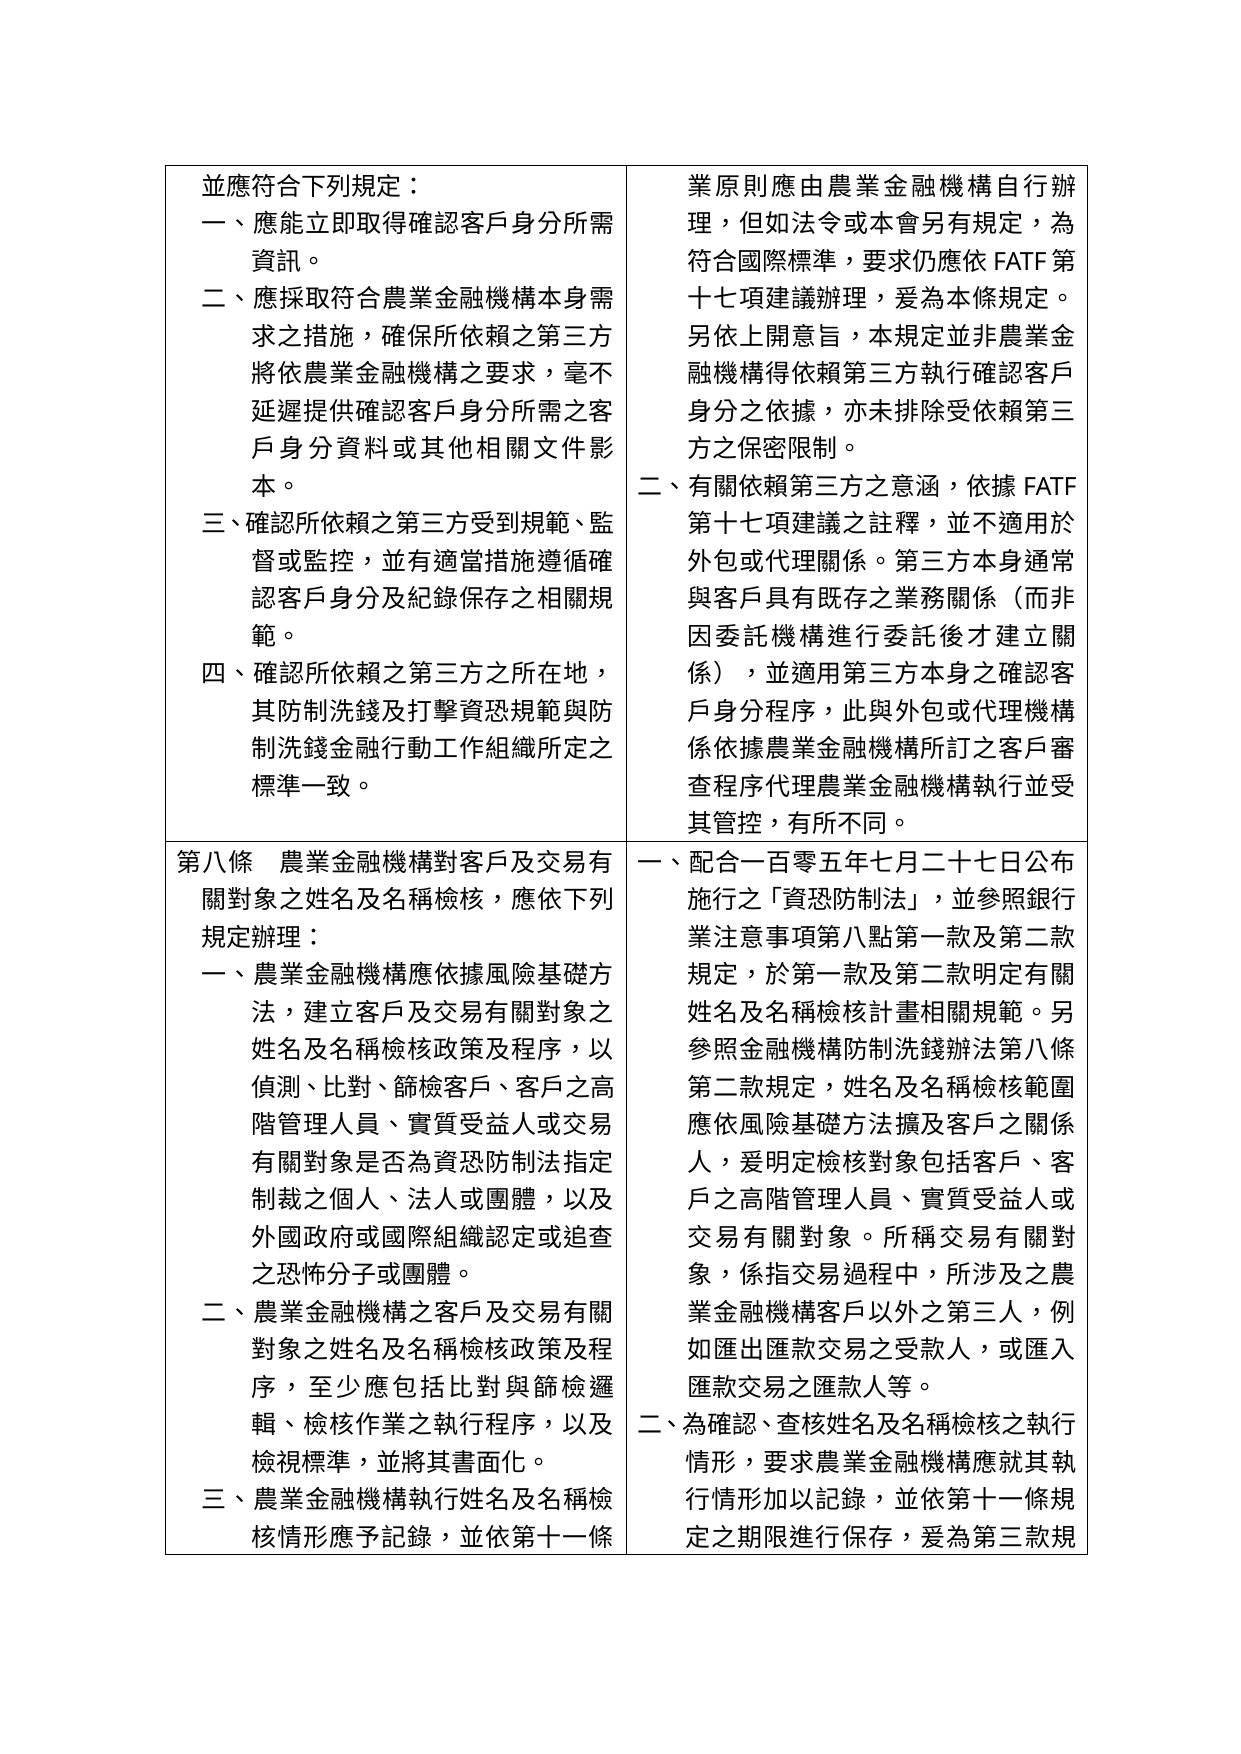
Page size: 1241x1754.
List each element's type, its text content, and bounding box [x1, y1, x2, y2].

table_cell 業原則應由農業金融機構自行辦理，但如法令或本會另有規定，為符合國際標準，要求仍應依FATF第十七項建議辦理，爰為本條規定。另依上開意旨，本規定並非農業金融機構得依賴第三方執行確認客戶身分之依據，亦未排除受依賴第三方之保密限制。 二、有關依賴第三方之意涵，依據FATF第十七項建議之註釋，並不適用於外包或代理關係。第三方本身通常與客戶具有既存之業務關係（而非因委託機構進行委託後才建立關係），並適用第三方本身之確認客戶身分程序，此與外包或代理機構係依據農業金融機構所訂之客戶審查程序代理農業金融機構執行並受其管控，有所不同。 [627, 166, 1087, 841]
table_cell 一、配合一百零五年七月二十七日公布施行之「資恐防制法」，並參照銀行業注意事項第八點第一款及第二款規定，於第一款及第二款明定有關姓名及名稱檢核計畫相關規範。另參照金融機構防制洗錢辦法第八條第二款規定，姓名及名稱檢核範圍應依風險基礎方法擴及客戶之關係人，爰明定檢核對象包括客戶、客戶之高階管理人員、實質受益人或交易有關對象。所稱交易有關對象，係指交易過程中，所涉及之農業金融機構客戶以外之第三人，例如匯出匯款交易之受款人，或匯入匯款交易之匯款人等。 二、為確認、查核姓名及名稱檢核之執行情形，要求農業金融機構應就其執行情形加以記錄，並依第十一條規定之期限進行保存，爰為第三款規 [627, 842, 1087, 1554]
table_cell 並應符合下列規定： 一、應能立即取得確認客戶身分所需資訊。 二、應採取符合農業金融機構本身需求之措施，確保所依賴之第三方將依農業金融機構之要求，毫不延遲提供確認客戶身分所需之客戶身分資料或其他相關文件影本。 三、確認所依賴之第三方受到規範、監督或監控，並有適當措施遵循確認客戶身分及紀錄保存之相關規範。 四、確認所依賴之第三方之所在地，其防制洗錢及打擊資恐規範與防制洗錢金融行動工作組織所定之標準一致。 [166, 166, 626, 841]
table_cell 第八條 農業金融機構對客戶及交易有關對象之姓名及名稱檢核，應依下列規定辦理： 一、農業金融機構應依據風險基礎方法，建立客戶及交易有關對象之姓名及名稱檢核政策及程序，以偵測、比對、篩檢客戶、客戶之高階管理人員、實質受益人或交易有關對象是否為資恐防制法指定制裁之個人、法人或團體，以及外國政府或國際組織認定或追查之恐怖分子或團體。 二、農業金融機構之客戶及交易有關對象之姓名及名稱檢核政策及程序，至少應包括比對與篩檢邏輯、檢核作業之執行程序，以及檢視標準，並將其書面化。 三、農業金融機構執行姓名及名稱檢核情形應予記錄，並依第十一條 [166, 842, 626, 1554]
